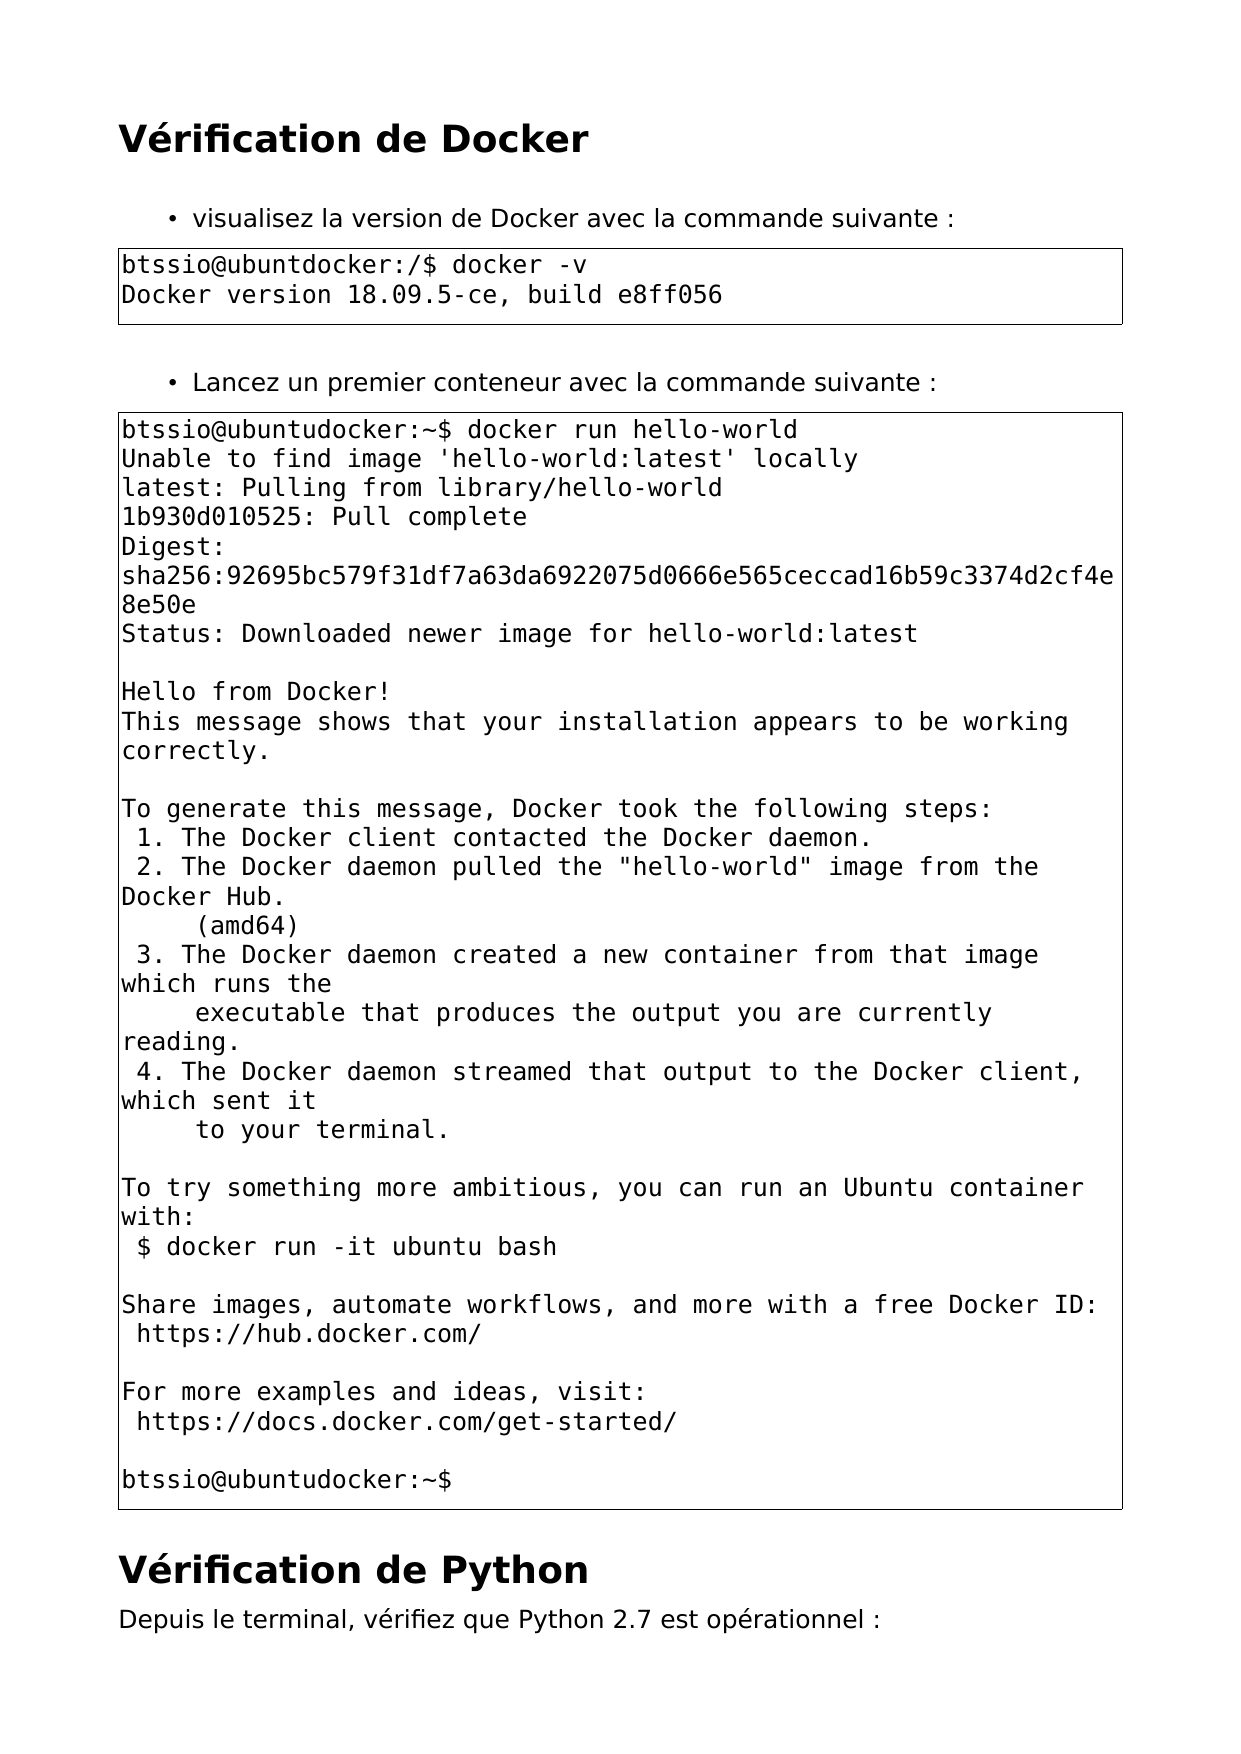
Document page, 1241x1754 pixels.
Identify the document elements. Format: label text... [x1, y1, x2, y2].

text Depuis le terminal, vérifiez que Python 2.7 est opérationnel : [118, 1605, 1122, 1634]
table_header btssio@ubuntdocker:/$ docker -v Docker version 18.09.5-ce, build e8ff056 [119, 249, 1122, 324]
subtitle Vérification de Python [118, 1549, 1122, 1592]
list visualisez la version de Docker avec la commande suivante : [177, 204, 1122, 233]
list Lancez un premier conteneur avec la commande suivante : [177, 368, 1122, 397]
table_header btssio@ubuntudocker:~$ docker run hello-world Unable to find image 'hello-world:latest' locally latest: Pulling from library/hello-world 1b930d010525: Pull complete Digest: sha256:92695bc579f31df7a63da6922075d0666e565ceccad16b59c3374d2cf4e8e50e Status: Downloaded newer image for hello-world:latest Hello from Docker! This message shows that your installation appears to be working correctly. To generate this message, Docker took the following steps: 1. The Docker client contacted the Docker daemon. 2. The Docker daemon pulled the "hello-world" image from the Docker Hub. (amd64) 3. The Docker daemon created a new container from that image which runs the executable that produces the output you are currently reading. 4. The Docker daemon streamed that output to the Docker client, which sent it to your terminal. To try something more ambitious, you can run an Ubuntu container with: $ docker run -it ubuntu bash Share images, automate workflows, and more with a free Docker ID: https://hub.docker.com/ For more examples and ideas, visit: https://docs.docker.com/get-started/ btssio@ubuntudocker:~$ [119, 413, 1122, 1509]
subtitle Vérification de Docker [118, 118, 1122, 162]
